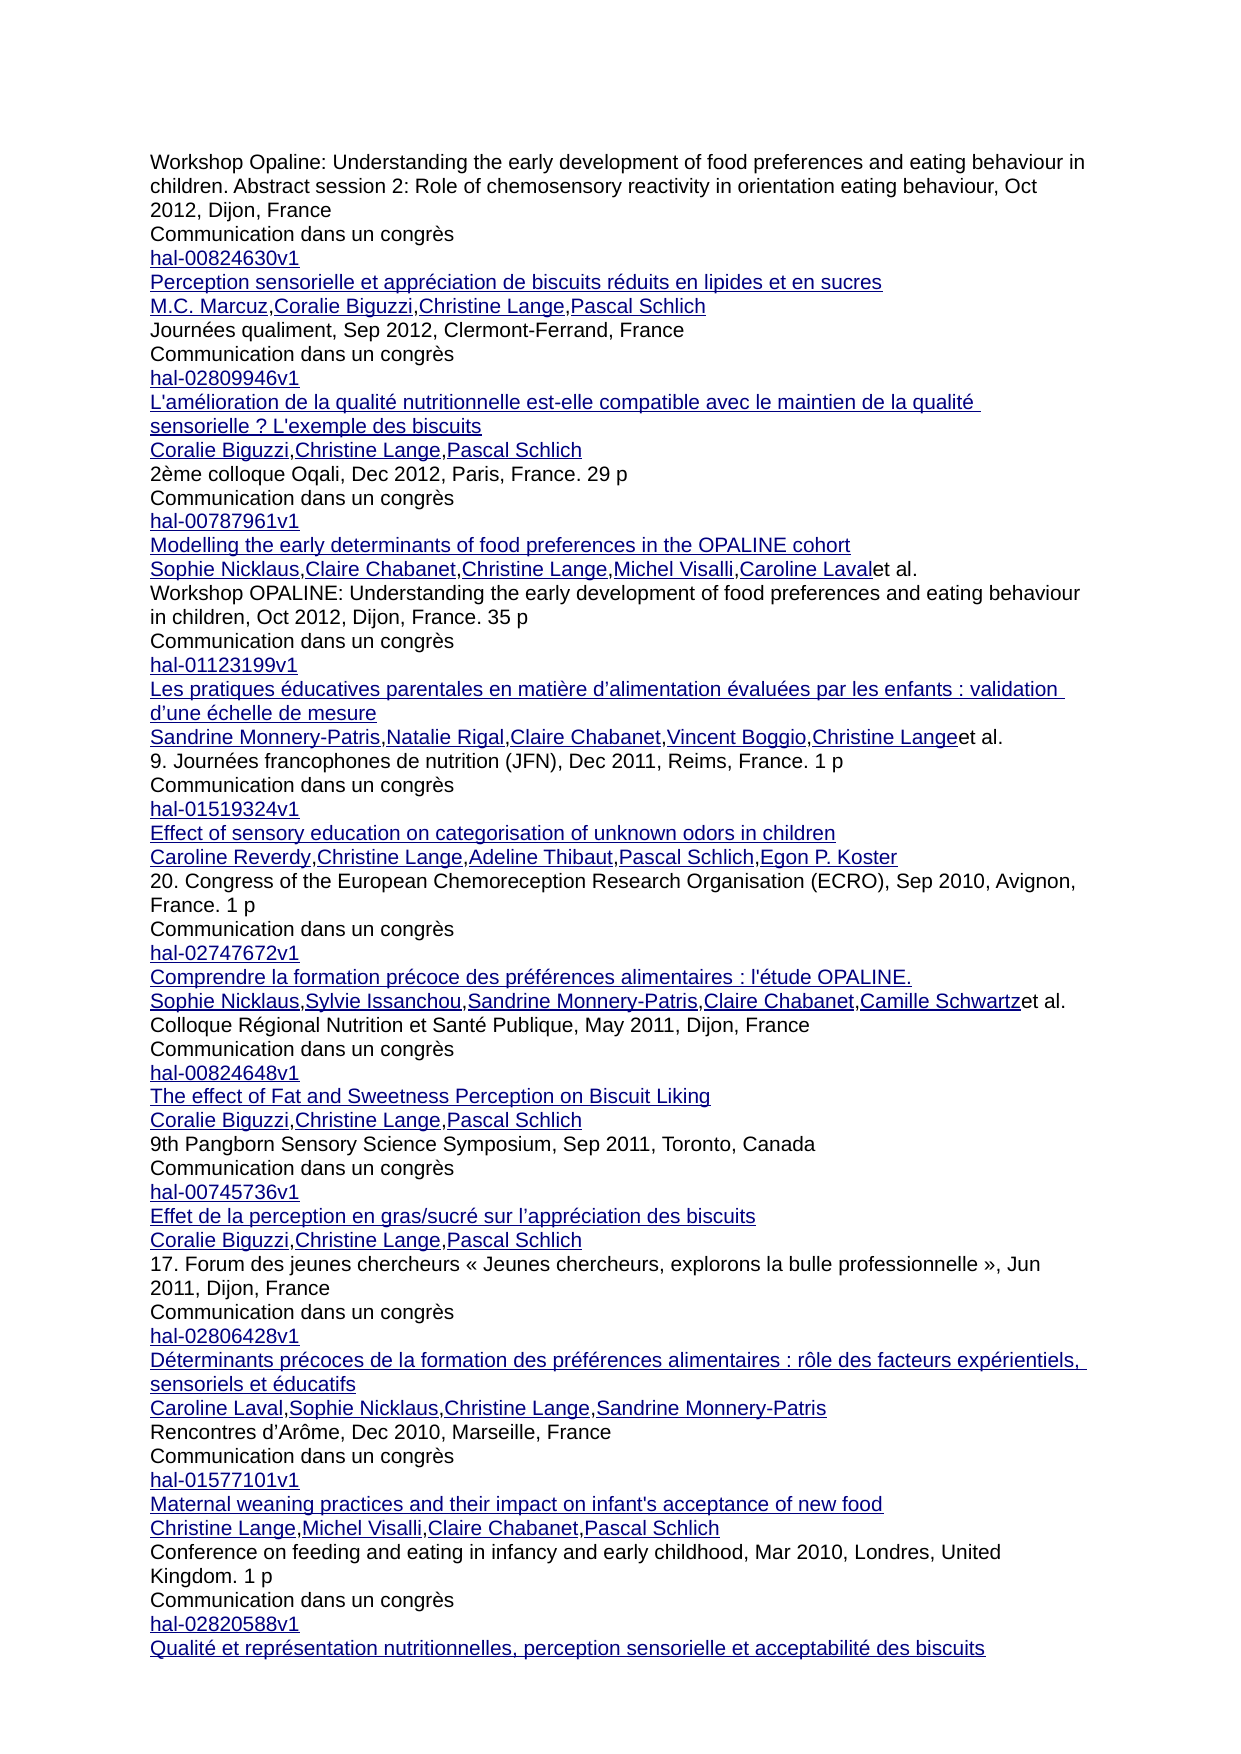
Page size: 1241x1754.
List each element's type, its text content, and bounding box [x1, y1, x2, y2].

table_cell L'amélioration de la qualité nutritionnelle est-elle compatible avec le maintien de la qualité sensorielle ? L'exemple des biscuits Coralie Biguzzi,Christine Lange,Pascal Schlich 2ème colloque Oqali, Dec 2012, Paris, France. 29 p Communication dans un congrès hal-00787961v1 [150, 390, 1090, 533]
table_cell Effet de la perception en gras/sucré sur l’appréciation des biscuits Coralie Biguzzi,Christine Lange,Pascal Schlich 17. Forum des jeunes chercheurs « Jeunes chercheurs, explorons la bulle professionnelle », Jun 2011, Dijon, France Communication dans un congrès hal-02806428v1 [150, 1204, 1090, 1348]
table_cell The effect of Fat and Sweetness Perception on Biscuit Liking Coralie Biguzzi,Christine Lange,Pascal Schlich 9th Pangborn Sensory Science Symposium, Sep 2011, Toronto, Canada Communication dans un congrès hal-00745736v1 [150, 1084, 1090, 1204]
table_cell Qualité et représentation nutritionnelles, perception sensorielle et acceptabilité des biscuits [150, 1635, 1090, 1659]
table_cell Les pratiques éducatives parentales en matière d’alimentation évaluées par les enfants : validation d’une échelle de mesure Sandrine Monnery-Patris,Natalie Rigal,Claire Chabanet,Vincent Boggio,Christine Langeet al. 9. Journées francophones de nutrition (JFN), Dec 2011, Reims, France. 1 p Communication dans un congrès hal-01519324v1 [150, 677, 1090, 821]
table_cell Workshop Opaline: Understanding the early development of food preferences and eating behaviour in children. Abstract session 2: Role of chemosensory reactivity in orientation eating behaviour, Oct 2012, Dijon, France Communication dans un congrès hal-00824630v1 [150, 150, 1090, 270]
table_cell Modelling the early determinants of food preferences in the OPALINE cohort Sophie Nicklaus,Claire Chabanet,Christine Lange,Michel Visalli,Caroline Lavalet al. Workshop OPALINE: Understanding the early development of food preferences and eating behaviour in children, Oct 2012, Dijon, France. 35 p Communication dans un congrès hal-01123199v1 [150, 533, 1090, 677]
table_cell Déterminants précoces de la formation des préférences alimentaires : rôle des facteurs expérientiels, sensoriels et éducatifs Caroline Laval,Sophie Nicklaus,Christine Lange,Sandrine Monnery-Patris Rencontres d’Arôme, Dec 2010, Marseille, France Communication dans un congrès hal-01577101v1 [150, 1348, 1090, 1492]
table_cell Comprendre la formation précoce des préférences alimentaires : l'étude OPALINE. Sophie Nicklaus,Sylvie Issanchou,Sandrine Monnery-Patris,Claire Chabanet,Camille Schwartzet al. Colloque Régional Nutrition et Santé Publique, May 2011, Dijon, France Communication dans un congrès hal-00824648v1 [150, 965, 1090, 1084]
table_cell Maternal weaning practices and their impact on infant's acceptance of new food Christine Lange,Michel Visalli,Claire Chabanet,Pascal Schlich Conference on feeding and eating in infancy and early childhood, Mar 2010, Londres, United Kingdom. 1 p Communication dans un congrès hal-02820588v1 [150, 1492, 1090, 1635]
table_cell Effect of sensory education on categorisation of unknown odors in children Caroline Reverdy,Christine Lange,Adeline Thibaut,Pascal Schlich,Egon P. Koster 20. Congress of the European Chemoreception Research Organisation (ECRO), Sep 2010, Avignon, France. 1 p Communication dans un congrès hal-02747672v1 [150, 821, 1090, 964]
table_cell Perception sensorielle et appréciation de biscuits réduits en lipides et en sucres M.C. Marcuz,Coralie Biguzzi,Christine Lange,Pascal Schlich Journées qualiment, Sep 2012, Clermont-Ferrand, France Communication dans un congrès hal-02809946v1 [150, 270, 1090, 389]
